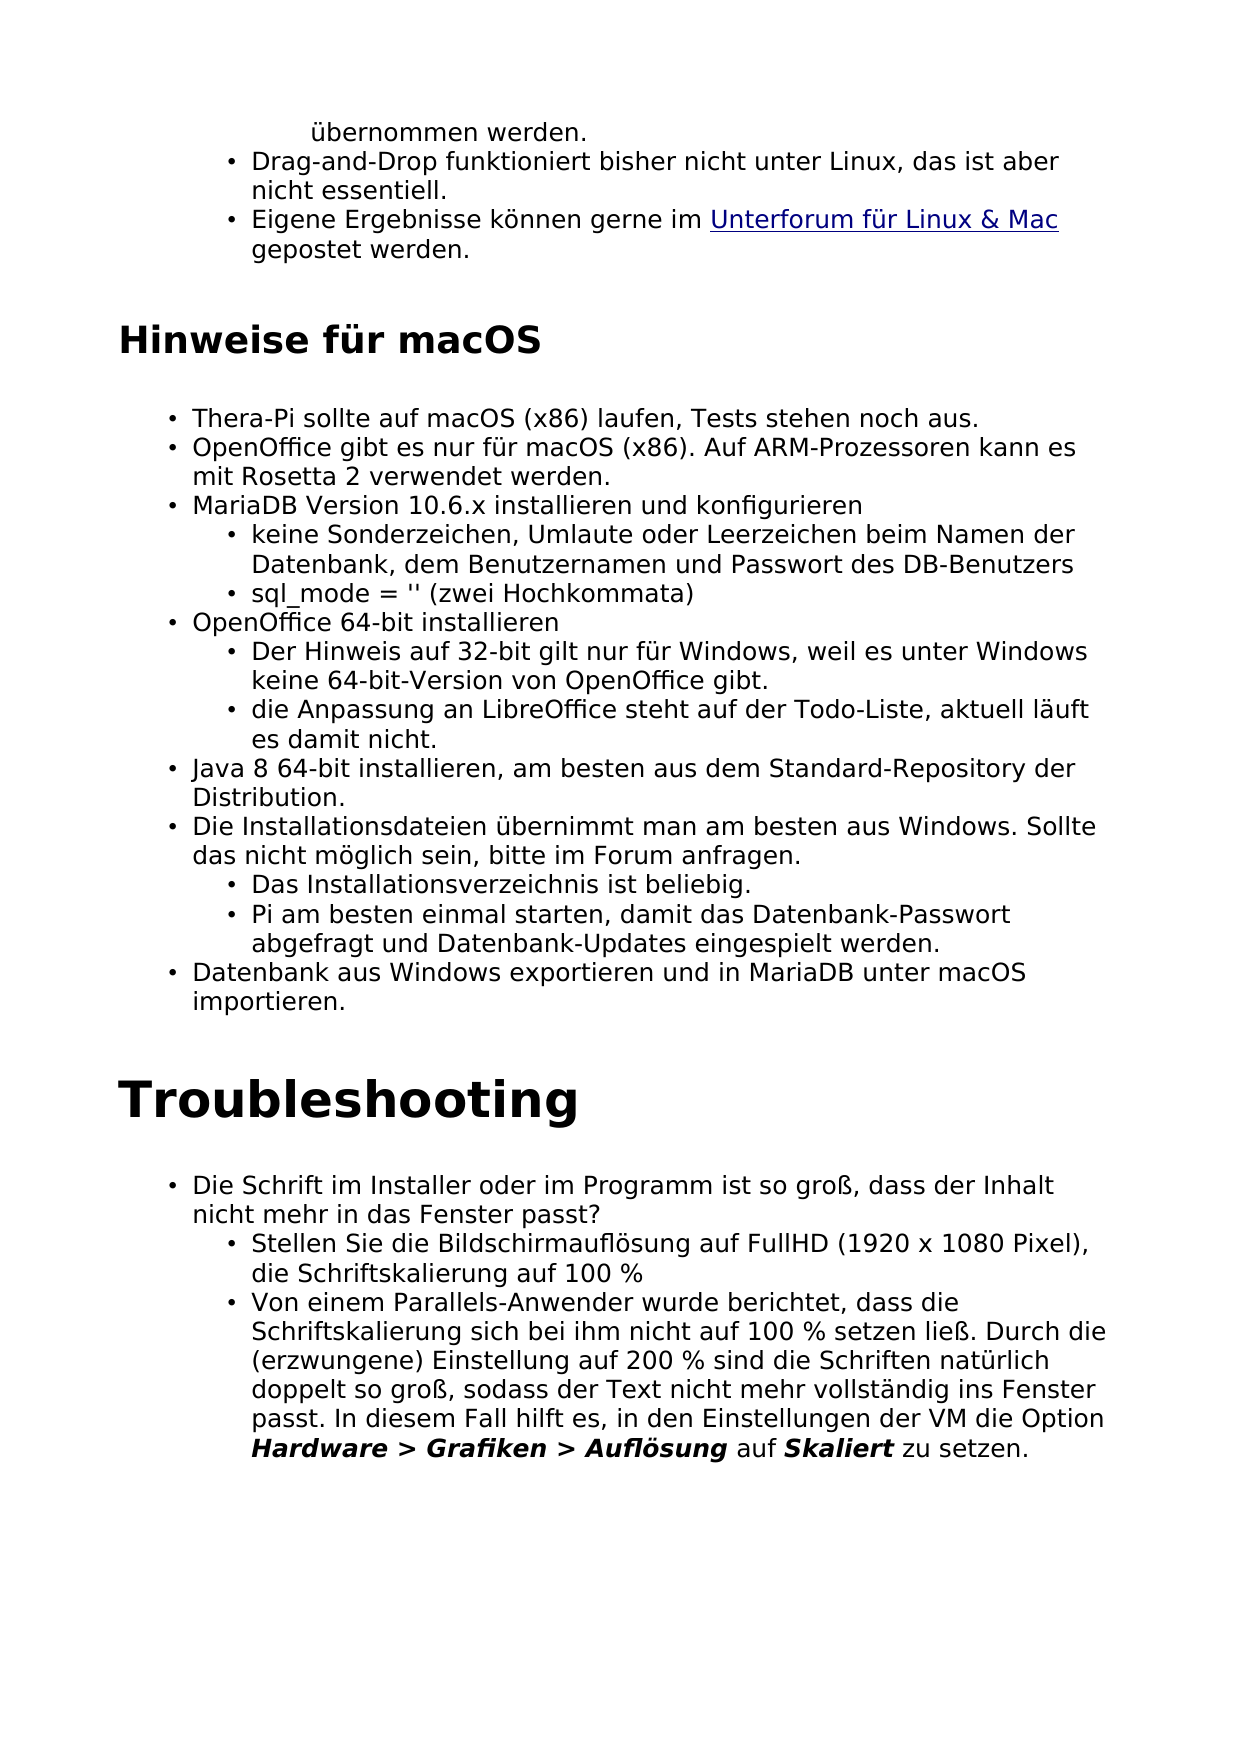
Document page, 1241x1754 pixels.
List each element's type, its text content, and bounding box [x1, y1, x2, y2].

list Pi am besten einmal starten, damit das Datenbank-Passwort abgefragt und Datenbank-Updates eingespielt werden. [236, 900, 1122, 958]
list Eigene Ergebnisse können gerne im Unterforum für Linux & Mac gepostet werden. [236, 206, 1122, 264]
list Der Hinweis auf 32-bit gilt nur für Windows, weil es unter Windows keine 64-bit-Version von OpenOffice gibt. [236, 637, 1122, 696]
list Die Schrift im Installer oder im Programm ist so groß, dass der Inhalt nicht mehr in das Fenster passt? [177, 1171, 1122, 1229]
list OpenOffice 64-bit installieren [177, 608, 1122, 637]
list MariaDB Version 10.6.x installieren und konfigurieren [177, 492, 1122, 521]
list Thera-Pi sollte auf macOS (x86) laufen, Tests stehen noch aus. [177, 404, 1122, 433]
list die Anpassung an LibreOffice steht auf der Todo-Liste, aktuell läuft es damit nicht. [236, 696, 1122, 754]
list sql_mode = '' (zwei Hochkommata) [236, 579, 1122, 608]
list Drag-and-Drop funktioniert bisher nicht unter Linux, das ist aber nicht essentiell. [236, 147, 1122, 206]
list Stellen Sie die Bildschirmauflösung auf FullHD (1920 x 1080 Pixel), die Schriftskalierung auf 100 % [236, 1229, 1122, 1288]
list übernommen werden. [295, 118, 1122, 147]
subtitle Troubleshooting [118, 1071, 1122, 1129]
list Java 8 64-bit installieren, am besten aus dem Standard-Repository der Distribution. [177, 754, 1122, 812]
list keine Sonderzeichen, Umlaute oder Leerzeichen beim Namen der Datenbank, dem Benutzernamen und Passwort des DB-Benutzers [236, 521, 1122, 579]
list OpenOffice gibt es nur für macOS (x86). Auf ARM-Prozessoren kann es mit Rosetta 2 verwendet werden. [177, 433, 1122, 492]
list Von einem Parallels-Anwender wurde berichtet, dass die Schriftskalierung sich bei ihm nicht auf 100 % setzen ließ. Durch die (erzwungene) Einstellung auf 200 % sind die Schriften natürlich doppelt so groß, sodass der Text nicht mehr vollständig ins Fenster passt. In diesem Fall hilft es, in den Einstellungen der VM die Option Hardware > Grafiken > Auflösung auf Skaliert zu setzen. [236, 1288, 1122, 1463]
subtitle Hinweise für macOS [118, 318, 1122, 362]
list Das Installationsverzeichnis ist beliebig. [236, 871, 1122, 900]
list Datenbank aus Windows exportieren und in MariaDB unter macOS importieren. [177, 958, 1122, 1017]
list Die Installationsdateien übernimmt man am besten aus Windows. Sollte das nicht möglich sein, bitte im Forum anfragen. [177, 812, 1122, 871]
